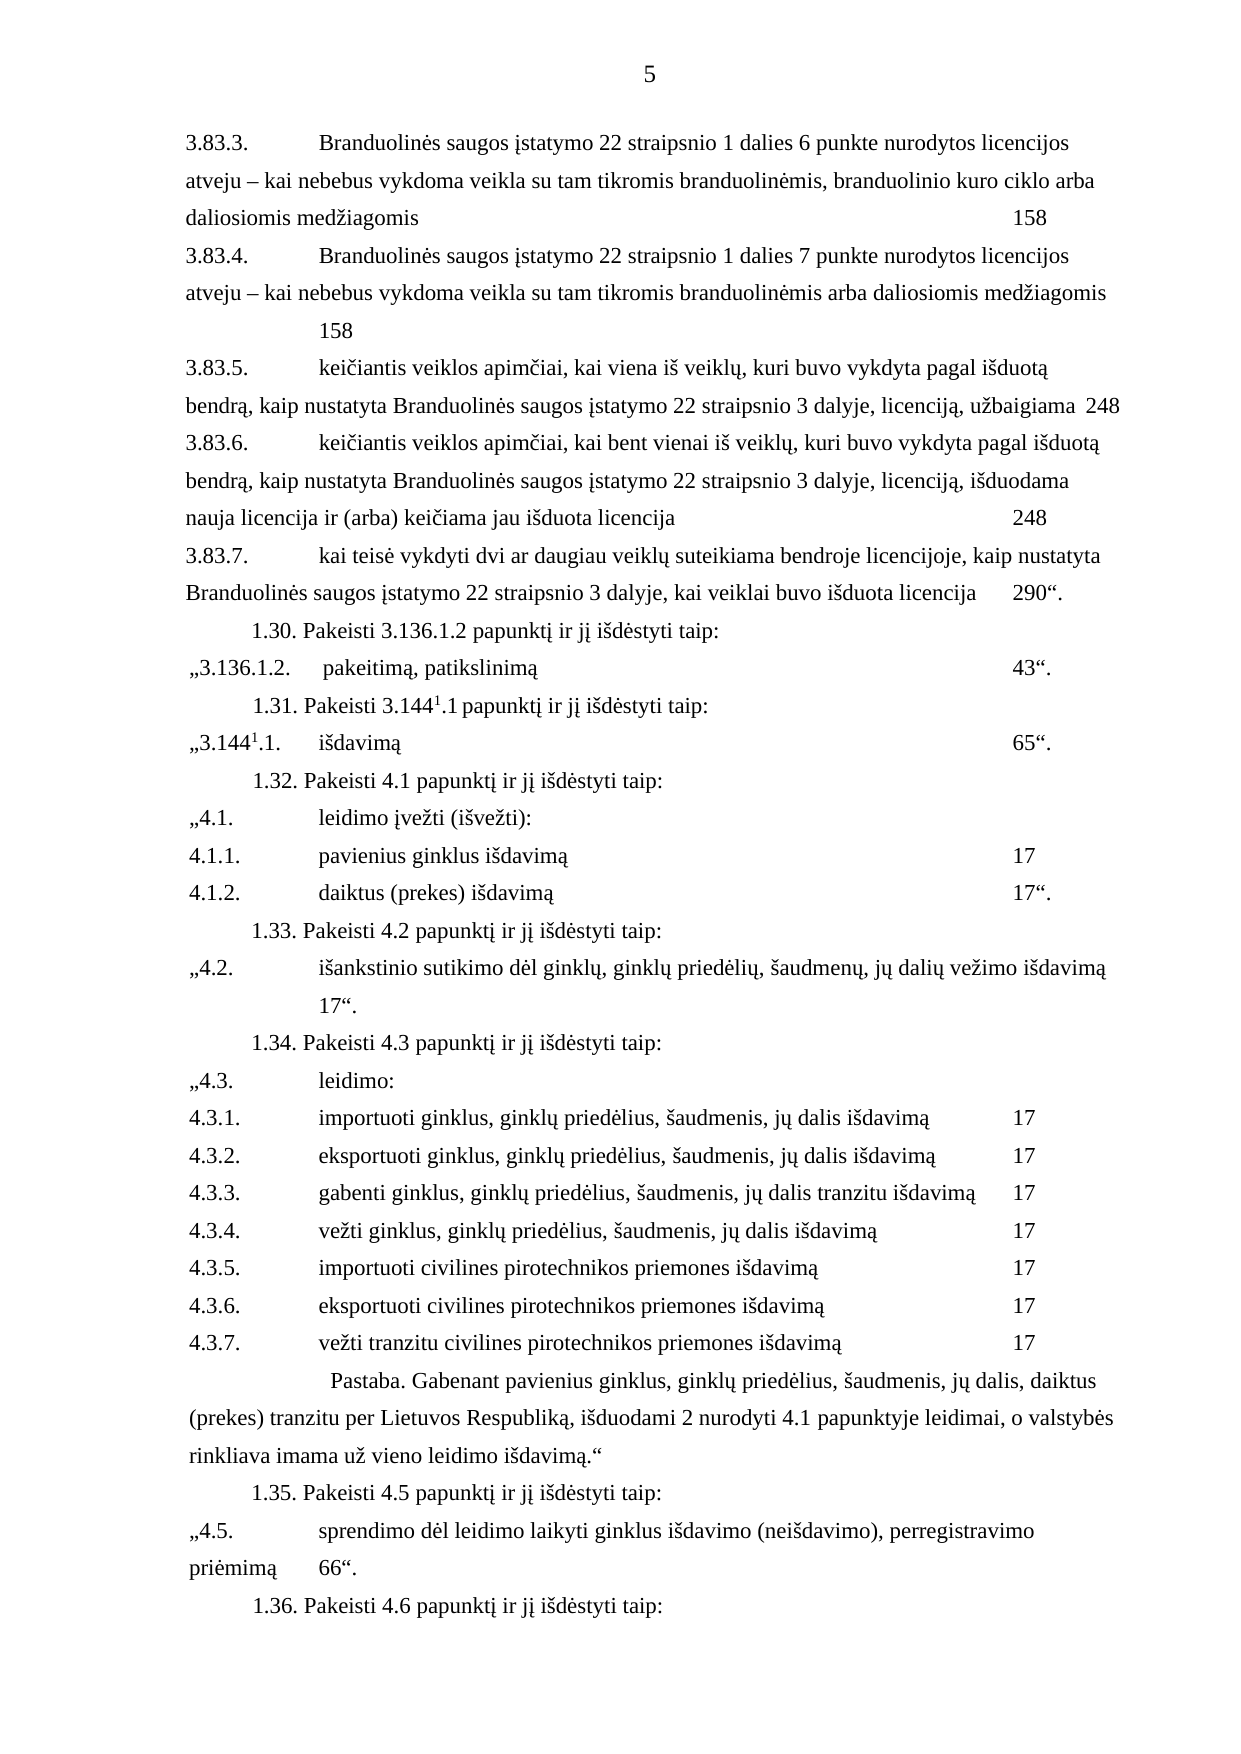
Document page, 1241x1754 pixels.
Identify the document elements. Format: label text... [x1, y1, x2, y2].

text 1.31. Pakeisti 3.1441.1 papunktį ir jį išdėstyti taip: [177, 681, 1122, 718]
text 3.83.6. keičiantis veiklos apimčiai, kai bent vienai iš veiklų, kuri buvo vykdyta pagal išduotą bendrą, kaip nustatyta Branduolinės saugos įstatymo 22 straipsnio 3 dalyje, licenciją, išduodama nauja licencija ir (arba) keičiama jau išduota licencija 248 [185, 418, 1122, 531]
text Pastaba. Gabenant pavienius ginklus, ginklų priedėlius, šaudmenis, jų dalis, daiktus (prekes) tranzitu per Lietuvos Respubliką, išduodami 2 nurodyti 4.1 papunktyje leidimai, o valstybės rinkliava imama už vieno leidimo išdavimą.“ [189, 1356, 1122, 1468]
text 1.33. Pakeisti 4.2 papunktį ir jį išdėstyti taip: [251, 906, 1122, 943]
text 4.1.2. daiktus (prekes) išdavimą 17“. [189, 868, 1122, 906]
text 4.3.6. eksportuoti civilines pirotechnikos priemones išdavimą 17 [189, 1281, 1122, 1318]
text 3.83.7. kai teisė vykdyti dvi ar daugiau veiklų suteikiama bendroje licencijoje, kaip nustatyta Branduolinės saugos įstatymo 22 straipsnio 3 dalyje, kai veiklai buvo išduota licencija 290“. [185, 531, 1122, 606]
text „4.3. leidimo: [189, 1056, 1122, 1093]
text 1.34. Pakeisti 4.3 papunktį ir jį išdėstyti taip: [251, 1018, 1122, 1056]
text 1.35. Pakeisti 4.5 papunktį ir jį išdėstyti taip: [251, 1468, 1122, 1506]
text 1.32. Pakeisti 4.1 papunktį ir jį išdėstyti taip: [177, 756, 1122, 793]
text 4.3.5. importuoti civilines pirotechnikos priemones išdavimą 17 [189, 1243, 1122, 1281]
text 3.83.3. Branduolinės saugos įstatymo 22 straipsnio 1 dalies 6 punkte nurodytos licencijos atveju – kai nebebus vykdoma veikla su tam tikromis branduolinėmis, branduolinio kuro ciklo arba daliosiomis medžiagomis 158 [185, 118, 1122, 231]
text 4.1.1. pavienius ginklus išdavimą 17 [189, 831, 1122, 868]
text 3.83.4. Branduolinės saugos įstatymo 22 straipsnio 1 dalies 7 punkte nurodytos licencijos atveju – kai nebebus vykdoma veikla su tam tikromis branduolinėmis arba daliosiomis medžiagomis 158 [185, 231, 1122, 343]
text „4.5. sprendimo dėl leidimo laikyti ginklus išdavimo (neišdavimo), perregistravimo priėmimą 66“. [189, 1506, 1122, 1581]
text 4.3.4. vežti ginklus, ginklų priedėlius, šaudmenis, jų dalis išdavimą 17 [189, 1206, 1122, 1243]
text „4.1. leidimo įvežti (išvežti): [189, 793, 1122, 831]
text 4.3.1. importuoti ginklus, ginklų priedėlius, šaudmenis, jų dalis išdavimą 17 [189, 1093, 1122, 1131]
text 4.3.3. gabenti ginklus, ginklų priedėlius, šaudmenis, jų dalis tranzitu išdavimą 17 [189, 1168, 1122, 1206]
text „3.1441.1. išdavimą 65“. [189, 718, 1122, 756]
text 4.3.2. eksportuoti ginklus, ginklų priedėlius, šaudmenis, jų dalis išdavimą 17 [189, 1131, 1122, 1168]
text 1.30. Pakeisti 3.136.1.2 papunktį ir jį išdėstyti taip: [251, 606, 1122, 643]
text 1.36. Pakeisti 4.6 papunktį ir jį išdėstyti taip: [177, 1581, 1122, 1618]
text 3.83.5. keičiantis veiklos apimčiai, kai viena iš veiklų, kuri buvo vykdyta pagal išduotą bendrą, kaip nustatyta Branduolinės saugos įstatymo 22 straipsnio 3 dalyje, licenciją, užbaigiama 248 [185, 343, 1122, 418]
text „4.2. išankstinio sutikimo dėl ginklų, ginklų priedėlių, šaudmenų, jų dalių vežimo išdavimą 17“. [189, 943, 1122, 1018]
text „3.136.1.2. pakeitimą, patikslinimą 43“. [189, 643, 1122, 681]
text 4.3.7. vežti tranzitu civilines pirotechnikos priemones išdavimą 17 [189, 1318, 1122, 1356]
